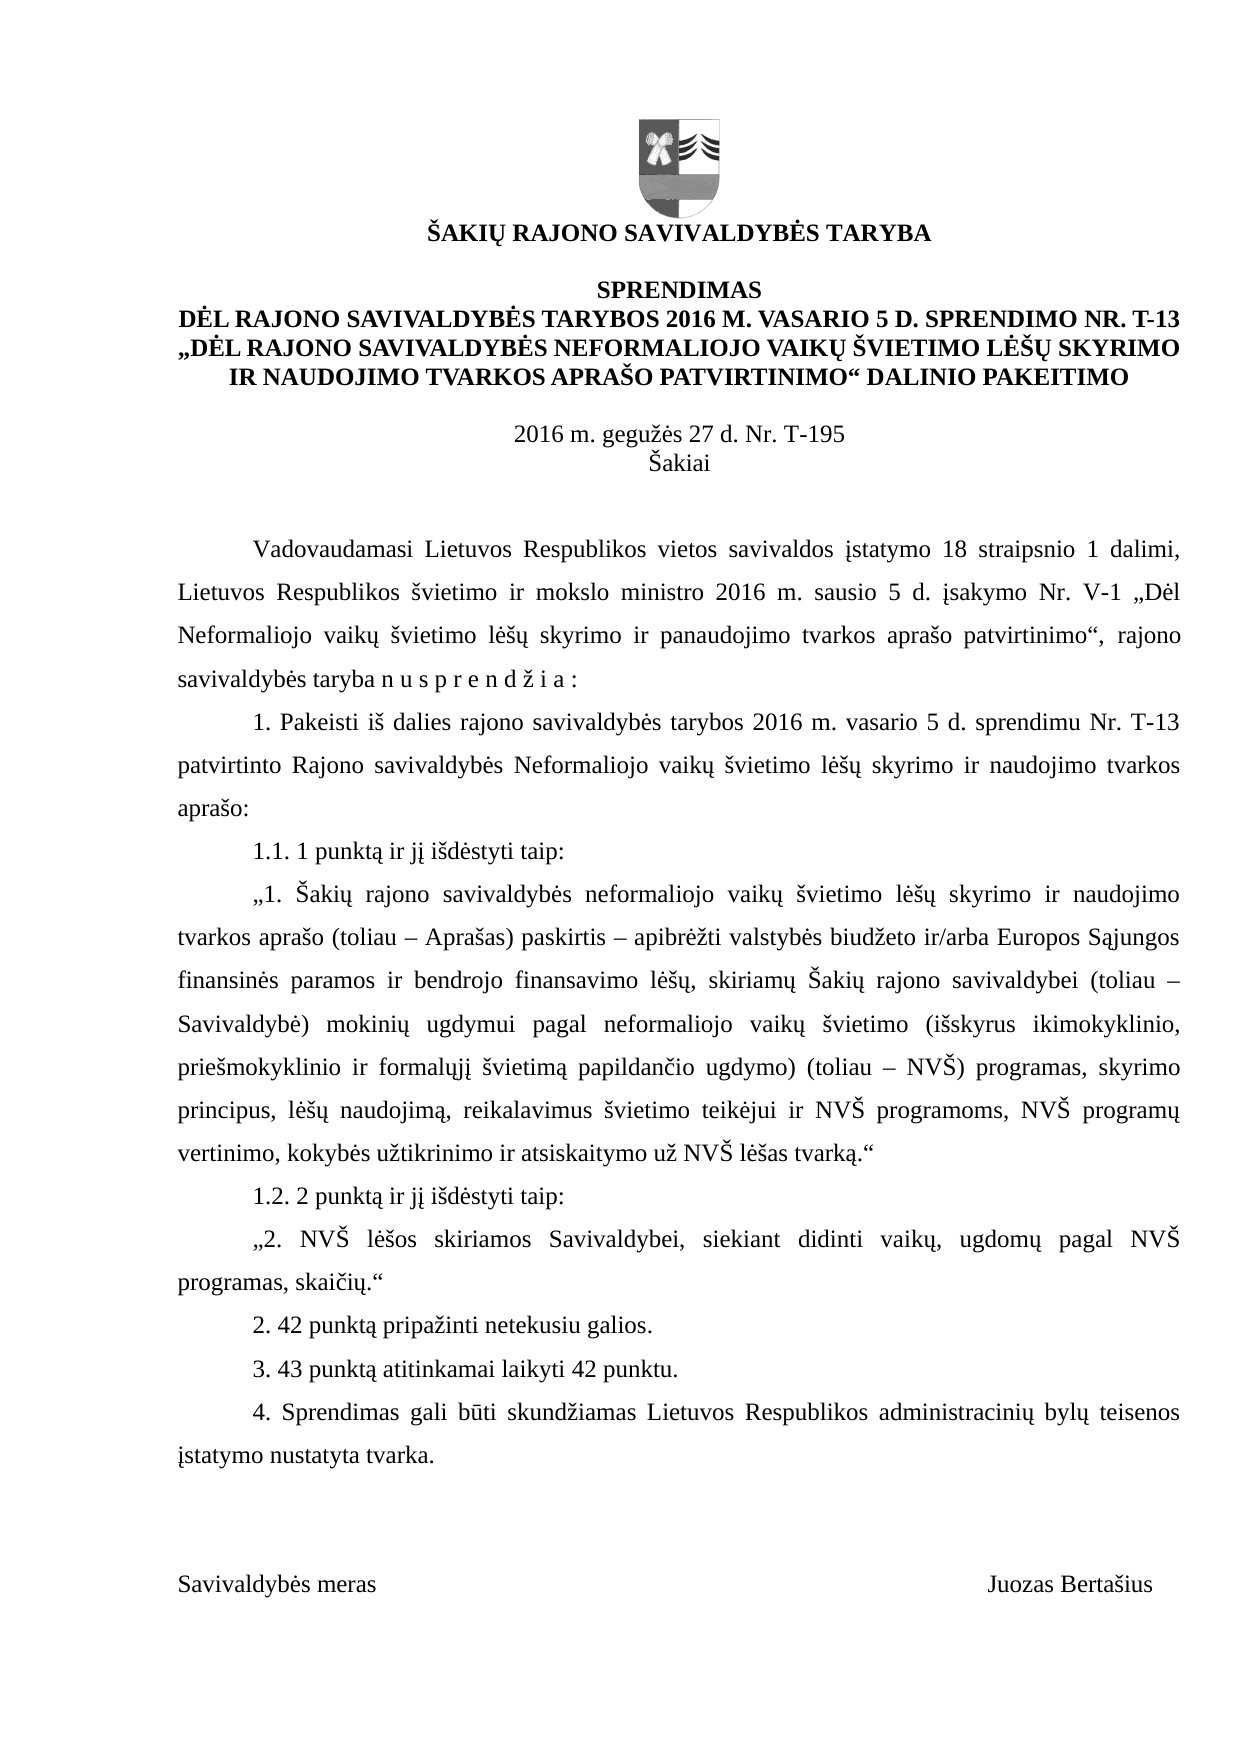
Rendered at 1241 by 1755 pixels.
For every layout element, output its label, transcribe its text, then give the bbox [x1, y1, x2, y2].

text ŠAKIŲ RAJONO SAVIVALDYBĖS TARYBA [177, 218, 1181, 247]
text „1. Šakių rajono savivaldybės neformaliojo vaikų švietimo lėšų skyrimo ir naudojimo tvarkos aprašo (toliau – Aprašas) paskirtis – apibrėžti valstybės biudžeto ir/arba Europos Sąjungos finansinės paramos ir bendrojo finansavimo lėšų, skiriamų Šakių rajono savivaldybei (toliau – Savivaldybė) mokinių ugdymui pagal neformaliojo vaikų švietimo (išskyrus ikimokyklinio, priešmokyklinio ir formalųjį švietimą papildančio ugdymo) (toliau – NVŠ) programas, skyrimo principus, lėšų naudojimą, reikalavimus švietimo teikėjui ir NVŠ programoms, NVŠ programų vertinimo, kokybės užtikrinimo ir atsiskaitymo už NVŠ lėšas tvarką.“ [177, 879, 1181, 1167]
text 2016 m. gegužės 27 d. Nr. T-195 [177, 419, 1181, 448]
text Savivaldybės meras Juozas Bertašius [177, 1569, 1181, 1598]
text SPRENDIMAS [177, 276, 1181, 304]
text „2. NVŠ lėšos skiriamos Savivaldybei, siekiant didinti vaikų, ugdomų pagal NVŠ programas, skaičių.“ [177, 1224, 1181, 1296]
text 1. Pakeisti iš dalies rajono savivaldybės tarybos 2016 m. vasario 5 d. sprendimu Nr. T-13 patvirtinto Rajono savivaldybės Neformaliojo vaikų švietimo lėšų skyrimo ir naudojimo tvarkos aprašo: [177, 707, 1181, 822]
text 1.2. 2 punktą ir jį išdėstyti taip: [177, 1181, 1181, 1210]
text 3. 43 punktą atitinkamai laikyti 42 punktu. [177, 1354, 1181, 1382]
text 2. 42 punktą pripažinti netekusiu galios. [177, 1311, 1181, 1339]
text 1.1. 1 punktą ir jį išdėstyti taip: [177, 836, 1181, 865]
text Šakiai [177, 448, 1181, 477]
text Vadovaudamasi Lietuvos Respublikos vietos savivaldos įstatymo 18 straipsnio 1 dalimi, Lietuvos Respublikos švietimo ir mokslo ministro 2016 m. sausio 5 d. įsakymo Nr. V-1 „Dėl Neformaliojo vaikų švietimo lėšų skyrimo ir panaudojimo tvarkos aprašo patvirtinimo“, rajono savivaldybės taryba nusprendžia: [177, 534, 1181, 692]
text DĖL RAJONO SAVIVALDYBĖS TARYBOS 2016 M. VASARIO 5 D. SPRENDIMO NR. T-13 „DĖL RAJONO SAVIVALDYBĖS NEFORMALIOJO VAIKŲ ŠVIETIMO LĖŠŲ SKYRIMO IR NAUDOJIMO TVARKOS APRAŠO PATVIRTINIMO“ DALINIO PAKEITIMO [177, 304, 1181, 391]
text 4. Sprendimas gali būti skundžiamas Lietuvos Respublikos administracinių bylų teisenos įstatymo nustatyta tvarka. [177, 1397, 1181, 1469]
